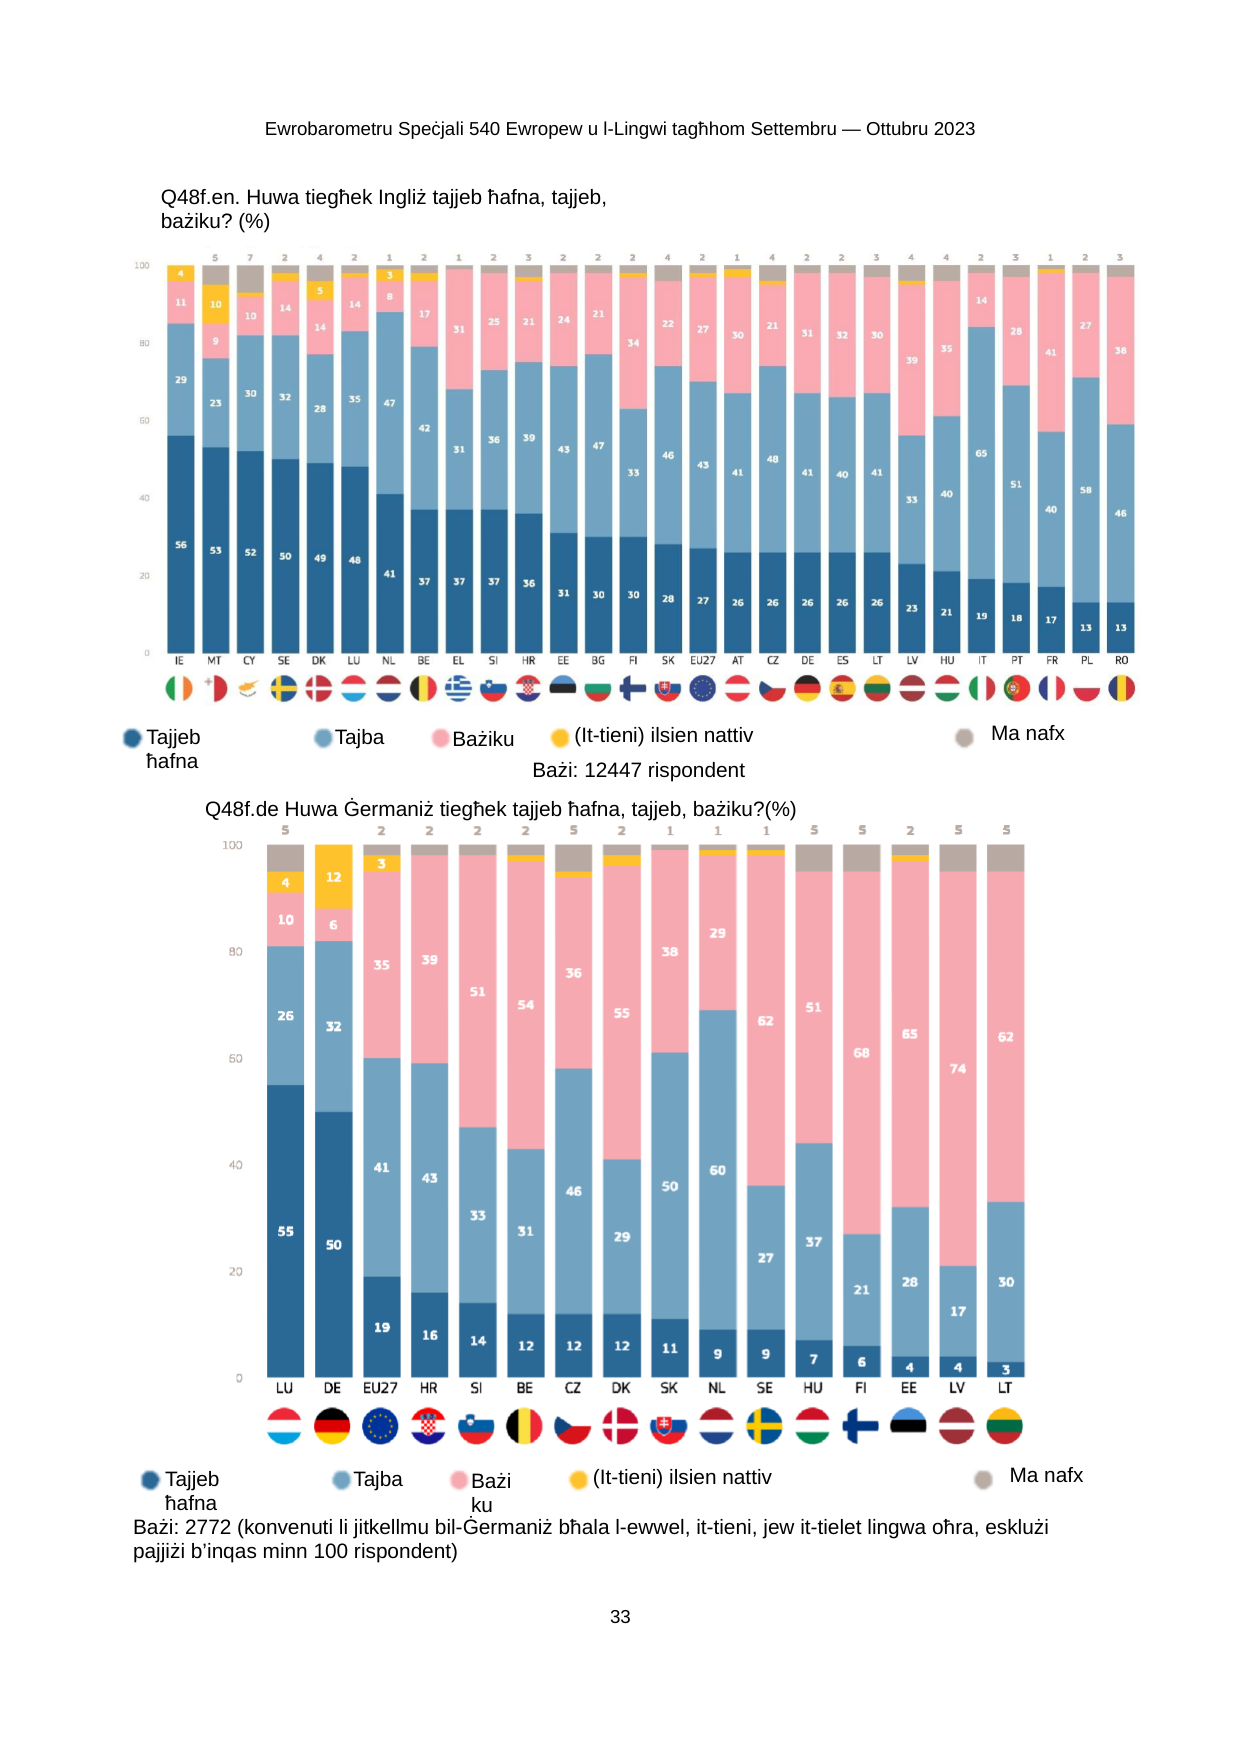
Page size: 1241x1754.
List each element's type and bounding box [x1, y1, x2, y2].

picture [122, 246, 1149, 706]
picture [136, 1453, 995, 1493]
picture [118, 711, 976, 751]
picture [216, 818, 1033, 1450]
